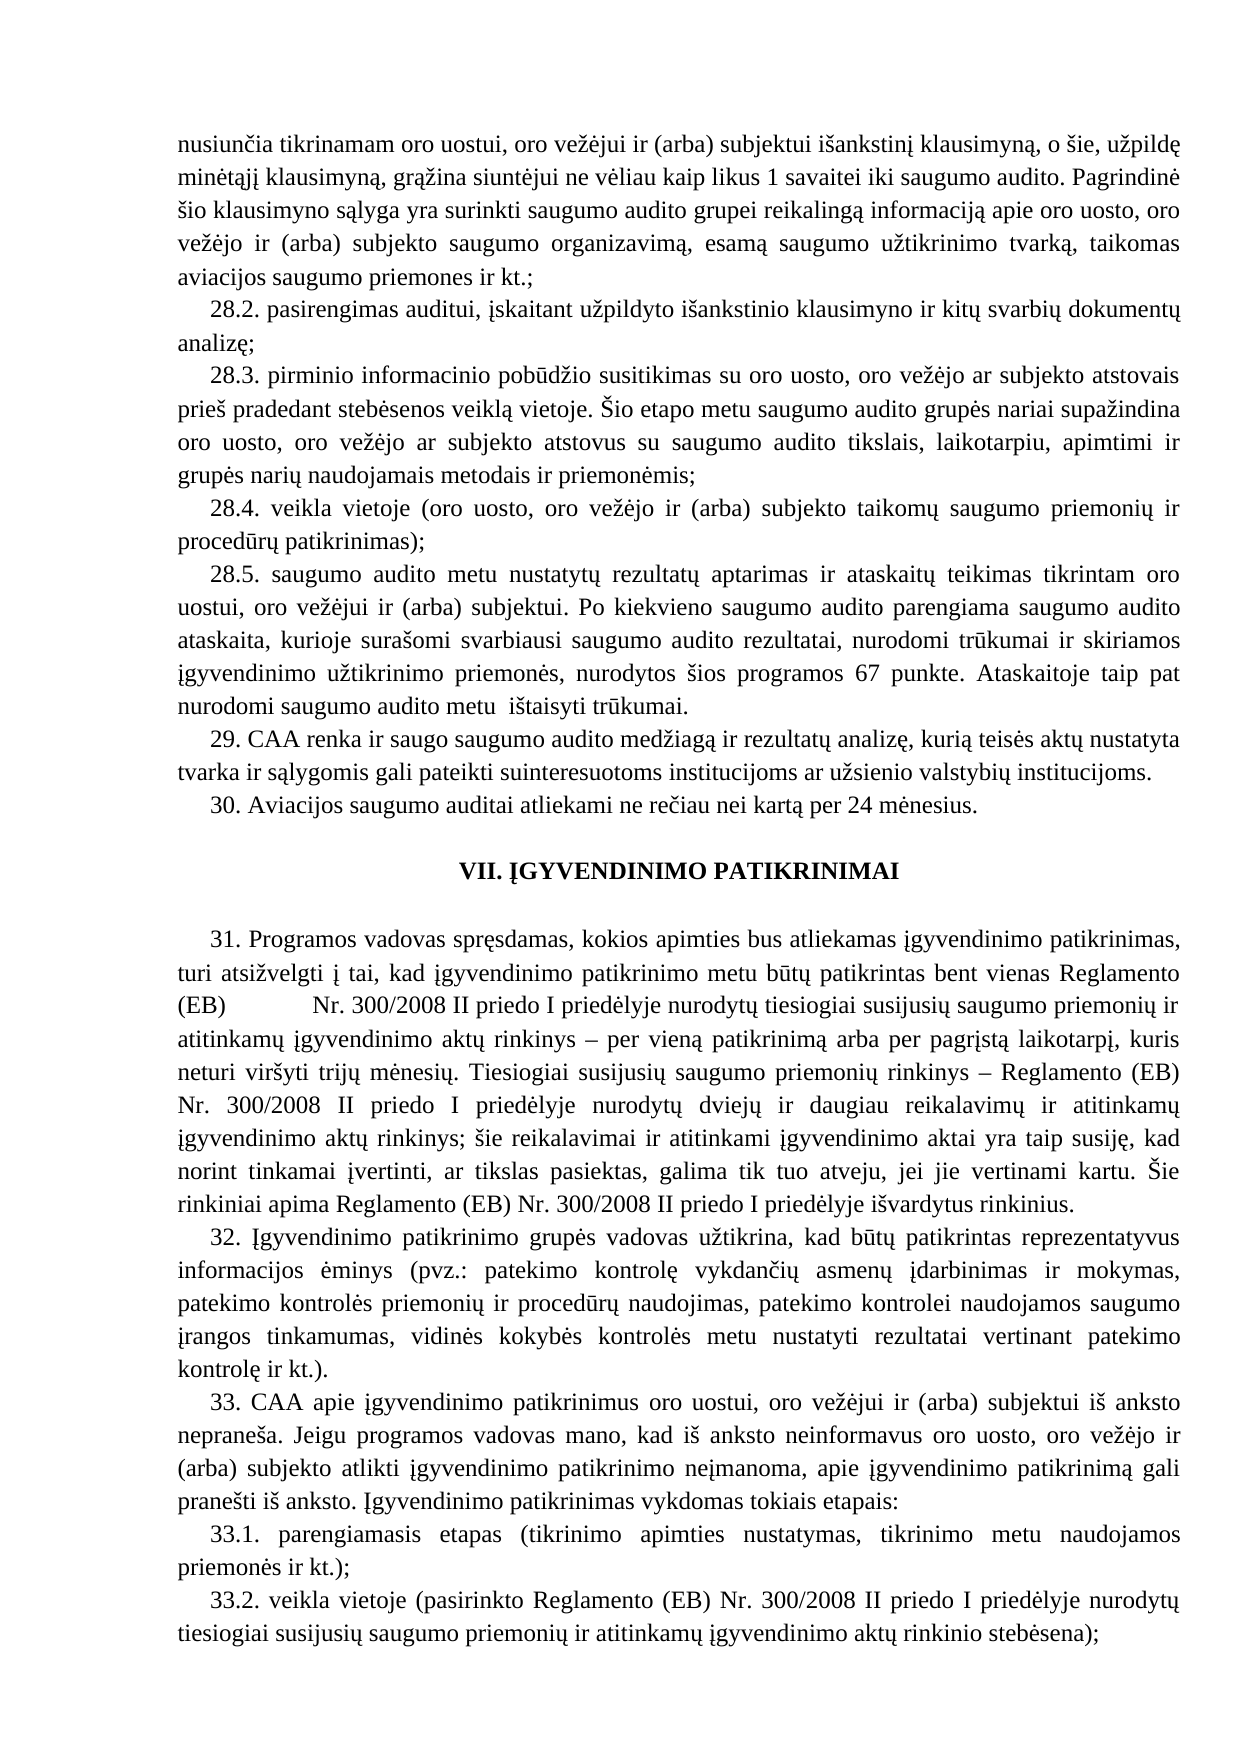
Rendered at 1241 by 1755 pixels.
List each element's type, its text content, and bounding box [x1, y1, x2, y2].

text 28.3. pirminio informacinio pobūdžio susitikimas su oro uosto, oro vežėjo ar subjekto atstovais prieš pradedant stebėsenos veiklą vietoje. Šio etapo metu saugumo audito grupės nariai supažindina oro uosto, oro vežėjo ar subjekto atstovus su saugumo audito tikslais, laikotarpiu, apimtimi ir grupės narių naudojamais metodais ir priemonėmis; [177, 361, 1181, 488]
text 28.4. veikla vietoje (oro uosto, oro vežėjo ir (arba) subjekto taikomų saugumo priemonių ir procedūrų patikrinimas); [177, 493, 1181, 554]
text 33.2. veikla vietoje (pasirinkto Reglamento (EB) Nr. 300/2008 II priedo I priedėlyje nurodytų tiesiogiai susijusių saugumo priemonių ir atitinkamų įgyvendinimo aktų rinkinio stebėsena); [177, 1585, 1181, 1647]
text 28.5. saugumo audito metu nustatytų rezultatų aptarimas ir ataskaitų teikimas tikrintam oro uostui, oro vežėjui ir (arba) subjektui. Po kiekvieno saugumo audito parengiama saugumo audito ataskaita, kurioje surašomi svarbiausi saugumo audito rezultatai, nurodomi trūkumai ir skiriamos įgyvendinimo užtikrinimo priemonės, nurodytos šios programos 67 punkte. Ataskaitoje taip pat nurodomi saugumo audito metu ištaisyti trūkumai. [177, 559, 1181, 719]
text 29. CAA renka ir saugo saugumo audito medžiagą ir rezultatų analizę, kurią teisės aktų nustatyta tvarka ir sąlygomis gali pateikti suinteresuotoms institucijoms ar užsienio valstybių institucijoms. [177, 724, 1181, 786]
text 33. CAA apie įgyvendinimo patikrinimus oro uostui, oro vežėjui ir (arba) subjektui iš anksto nepraneša. Jeigu programos vadovas mano, kad iš anksto neinformavus oro uosto, oro vežėjo ir (arba) subjekto atlikti įgyvendinimo patikrinimo neįmanoma, apie įgyvendinimo patikrinimą gali pranešti iš anksto. Įgyvendinimo patikrinimas vykdomas tokiais etapais: [177, 1387, 1181, 1515]
text 30. Aviacijos saugumo auditai atliekami ne rečiau nei kartą per 24 mėnesius. [177, 790, 1181, 819]
text 33.1. parengiamasis etapas (tikrinimo apimties nustatymas, tikrinimo metu naudojamos priemonės ir kt.); [177, 1519, 1181, 1581]
text 28.2. pasirengimas auditui, įskaitant užpildyto išankstinio klausimyno ir kitų svarbių dokumentų analizę; [177, 294, 1181, 356]
text VII. ĮGYVENDINIMO PATIKRINIMAI [177, 856, 1181, 885]
text 31. Programos vadovas spręsdamas, kokios apimties bus atliekamas įgyvendinimo patikrinimas, turi atsižvelgti į tai, kad įgyvendinimo patikrinimo metu būtų patikrintas bent vienas Reglamento (EB) Nr. 300/2008 II priedo I priedėlyje nurodytų tiesiogiai susijusių saugumo priemonių ir atitinkamų įgyvendinimo aktų rinkinys – per vieną patikrinimą arba per pagrįstą laikotarpį, kuris neturi viršyti trijų mėnesių. Tiesiogiai susijusių saugumo priemonių rinkinys – Reglamento (EB) Nr. 300/2008 II priedo I priedėlyje nurodytų dviejų ir daugiau reikalavimų ir atitinkamų įgyvendinimo aktų rinkinys; šie reikalavimai ir atitinkami įgyvendinimo aktai yra taip susiję, kad norint tinkamai įvertinti, ar tikslas pasiektas, galima tik tuo atveju, jei jie vertinami kartu. Šie rinkiniai apima Reglamento (EB) Nr. 300/2008 II priedo I priedėlyje išvardytus rinkinius. [177, 924, 1181, 1217]
text 32. Įgyvendinimo patikrinimo grupės vadovas užtikrina, kad būtų patikrintas reprezentatyvus informacijos ėminys (pvz.: patekimo kontrolę vykdančių asmenų įdarbinimas ir mokymas, patekimo kontrolės priemonių ir procedūrų naudojimas, patekimo kontrolei naudojamos saugumo įrangos tinkamumas, vidinės kokybės kontrolės metu nustatyti rezultatai vertinant patekimo kontrolę ir kt.). [177, 1222, 1181, 1383]
text nusiunčia tikrinamam oro uostui, oro vežėjui ir (arba) subjektui išankstinį klausimyną, o šie, užpildę minėtąjį klausimyną, grąžina siuntėjui ne vėliau kaip likus 1 savaitei iki saugumo audito. Pagrindinė šio klausimyno sąlyga yra surinkti saugumo audito grupei reikalingą informaciją apie oro uosto, oro vežėjo ir (arba) subjekto saugumo organizavimą, esamą saugumo užtikrinimo tvarką, taikomas aviacijos saugumo priemones ir kt.; [177, 129, 1181, 290]
